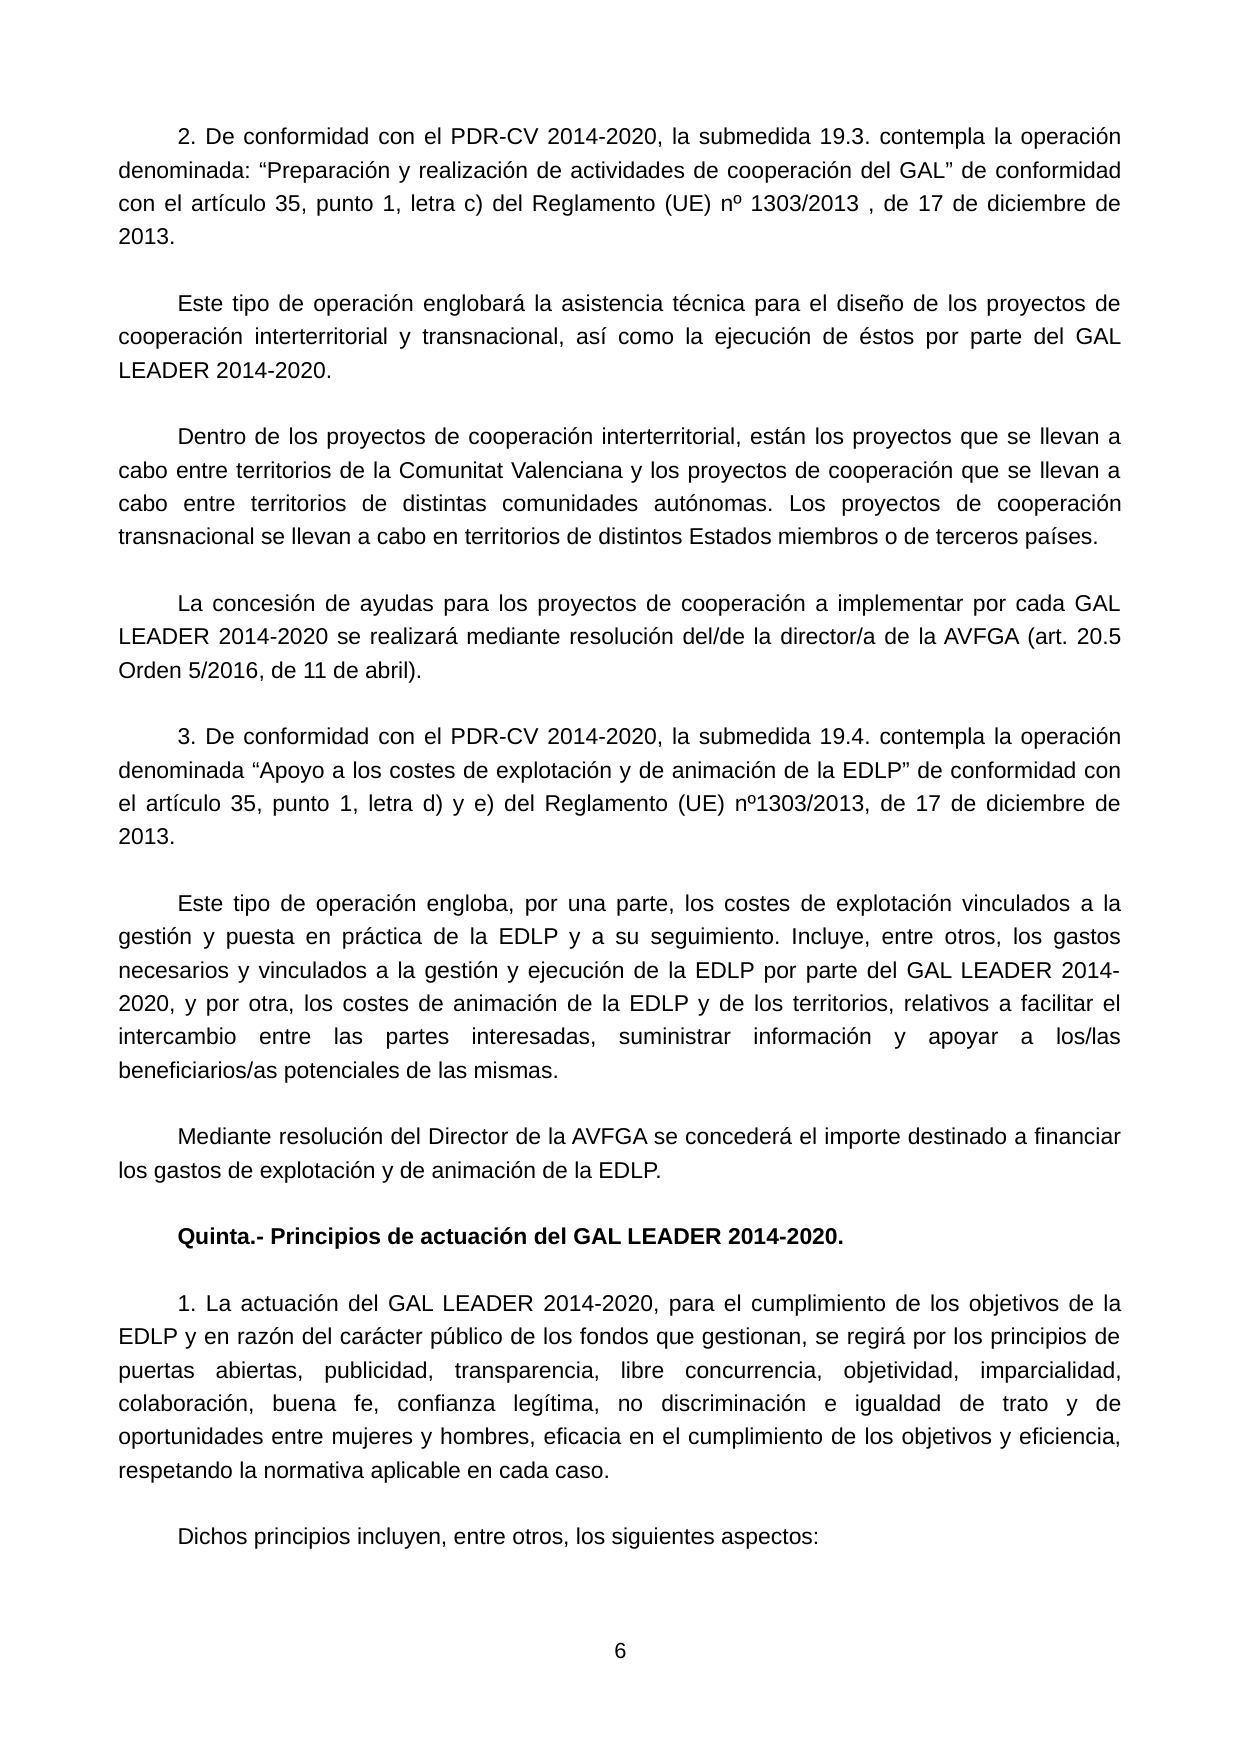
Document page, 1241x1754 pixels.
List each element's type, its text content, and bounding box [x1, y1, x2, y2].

text La concesión de ayudas para los proyectos de cooperación a implementar por cada GAL LEADER 2014-2020 se realizará mediante resolución del/de la director/a de la AVFGA (art. 20.5 Orden 5/2016, de 11 de abril). [118, 585, 1122, 685]
text Dichos principios incluyen, entre otros, los siguientes aspectos: [118, 1518, 1122, 1551]
text Este tipo de operación englobará la asistencia técnica para el diseño de los proyectos de cooperación interterritorial y transnacional, así como la ejecución de éstos por parte del GAL LEADER 2014-2020. [118, 285, 1122, 385]
text Quinta.- Principios de actuación del GAL LEADER 2014-2020. [118, 1218, 1122, 1251]
text Mediante resolución del Director de la AVFGA se concederá el importe destinado a financiar los gastos de explotación y de animación de la EDLP. [118, 1118, 1122, 1185]
text 1. La actuación del GAL LEADER 2014-2020, para el cumplimiento de los objetivos de la EDLP y en razón del carácter público de los fondos que gestionan, se regirá por los principios de puertas abiertas, publicidad, transparencia, libre concurrencia, objetividad, imparcialidad, colaboración, buena fe, confianza legítima, no discriminación e igualdad de trato y de oportunidades entre mujeres y hombres, eficacia en el cumplimiento de los objetivos y eficiencia, respetando la normativa aplicable en cada caso. [118, 1285, 1122, 1485]
text Dentro de los proyectos de cooperación interterritorial, están los proyectos que se llevan a cabo entre territorios de la Comunitat Valenciana y los proyectos de cooperación que se llevan a cabo entre territorios de distintas comunidades autónomas. Los proyectos de cooperación transnacional se llevan a cabo en territorios de distintos Estados miembros o de terceros países. [118, 418, 1122, 551]
text 3. De conformidad con el PDR-CV 2014-2020, la submedida 19.4. contempla la operación denominada “Apoyo a los costes de explotación y de animación de la EDLP” de conformidad con el artículo 35, punto 1, letra d) y e) del Reglamento (UE) nº1303/2013, de 17 de diciembre de 2013. [118, 718, 1122, 851]
text 2. De conformidad con el PDR-CV 2014-2020, la submedida 19.3. contempla la operación denominada: “Preparación y realización de actividades de cooperación del GAL” de conformidad con el artículo 35, punto 1, letra c) del Reglamento (UE) nº 1303/2013 , de 17 de diciembre de 2013. [118, 118, 1122, 251]
text Este tipo de operación engloba, por una parte, los costes de explotación vinculados a la gestión y puesta en práctica de la EDLP y a su seguimiento. Incluye, entre otros, los gastos necesarios y vinculados a la gestión y ejecución de la EDLP por parte del GAL LEADER 2014-2020, y por otra, los costes de animación de la EDLP y de los territorios, relativos a facilitar el intercambio entre las partes interesadas, suministrar información y apoyar a los/las beneficiarios/as potenciales de las mismas. [118, 885, 1122, 1085]
